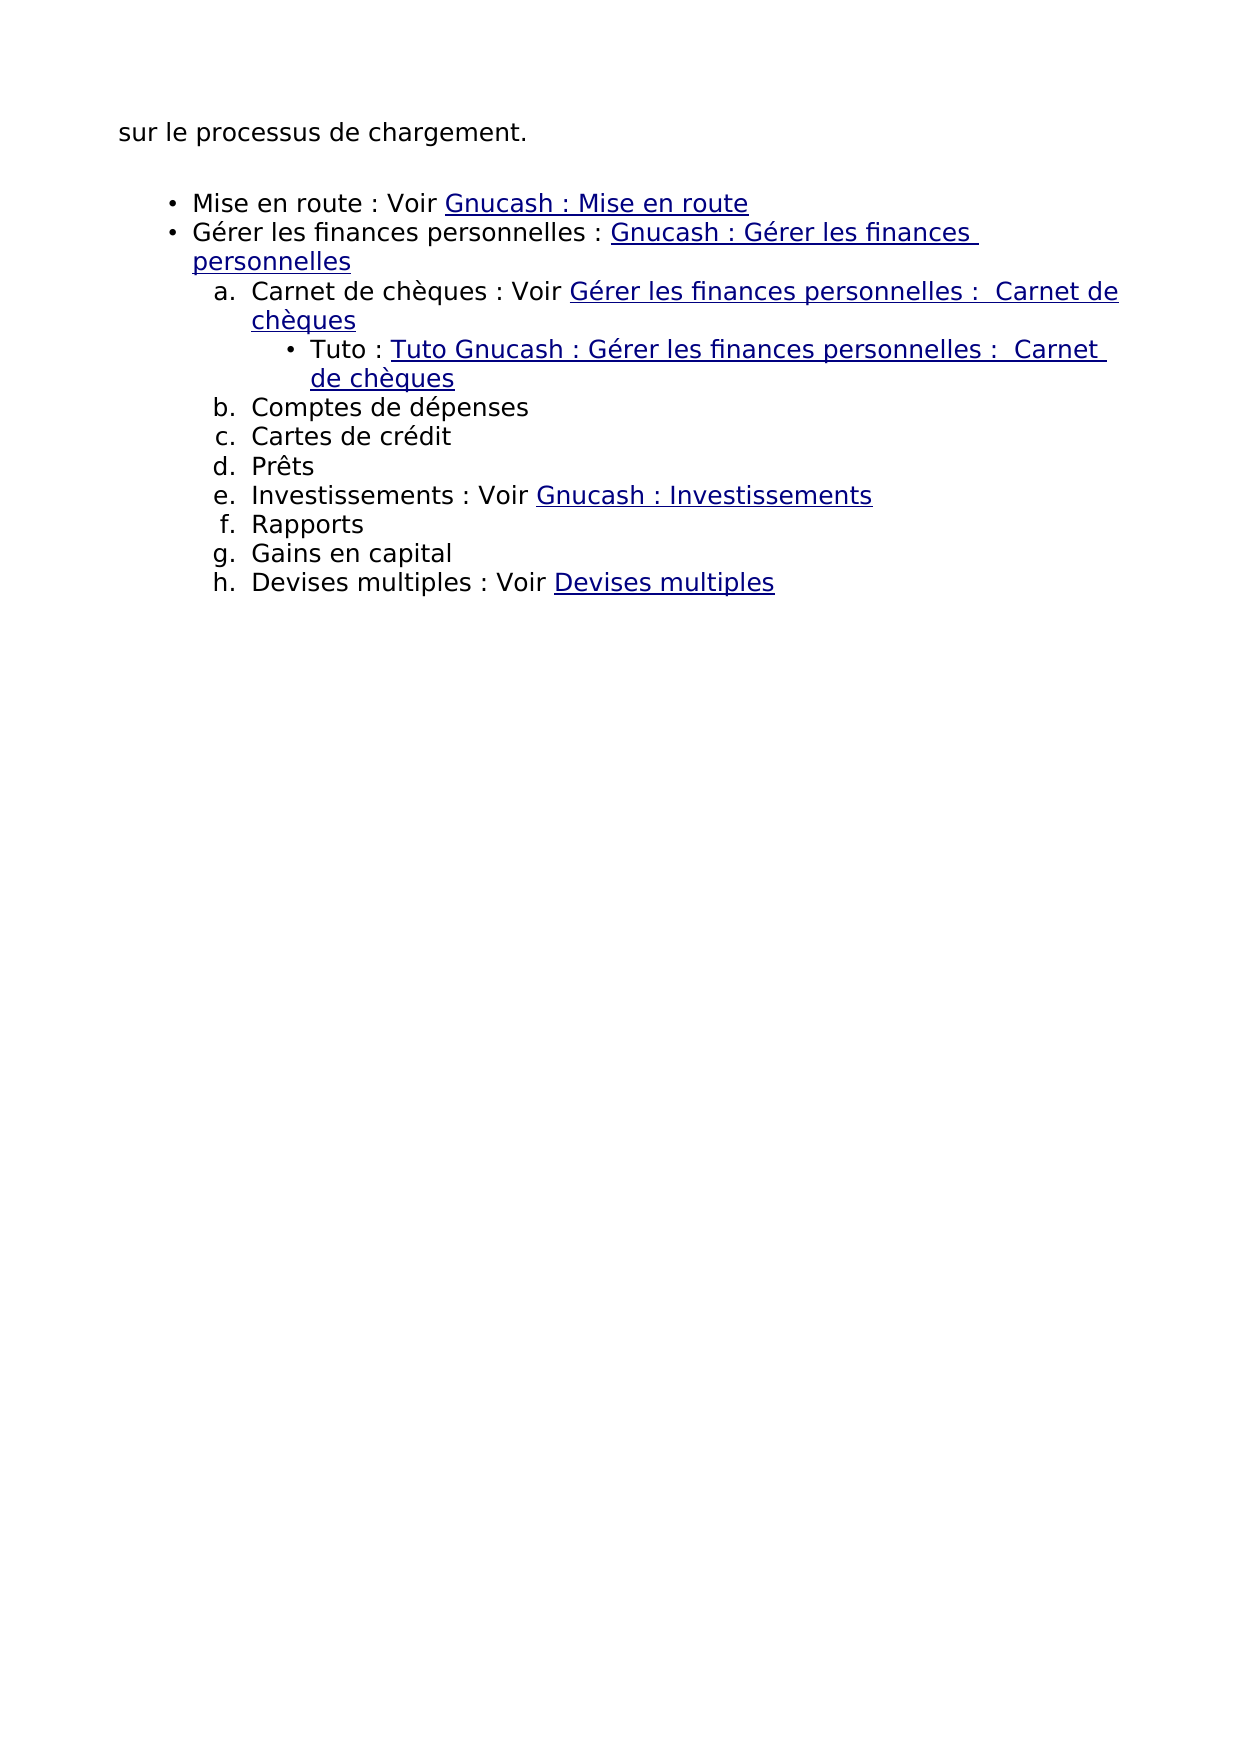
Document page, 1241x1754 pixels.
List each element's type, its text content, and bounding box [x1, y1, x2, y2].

list Investissements : Voir Gnucash : Investissements [236, 481, 1122, 510]
text sur le processus de chargement. [118, 118, 1122, 147]
list Mise en route : Voir Gnucash : Mise en route [177, 189, 1122, 218]
list Devises multiples : Voir Devises multiples [236, 568, 1122, 598]
list Prêts [236, 452, 1122, 481]
list Gains en capital [236, 539, 1122, 568]
list Comptes de dépenses [236, 393, 1122, 423]
list Gérer les finances personnelles : Gnucash : Gérer les finances personnelles [177, 218, 1122, 277]
list Tuto : Tuto Gnucash : Gérer les finances personnelles : Carnet de chèques [295, 335, 1122, 393]
list Rapports [236, 510, 1122, 539]
list Carnet de chèques : Voir Gérer les finances personnelles : Carnet de chèques [236, 277, 1122, 335]
list Cartes de crédit [236, 423, 1122, 452]
